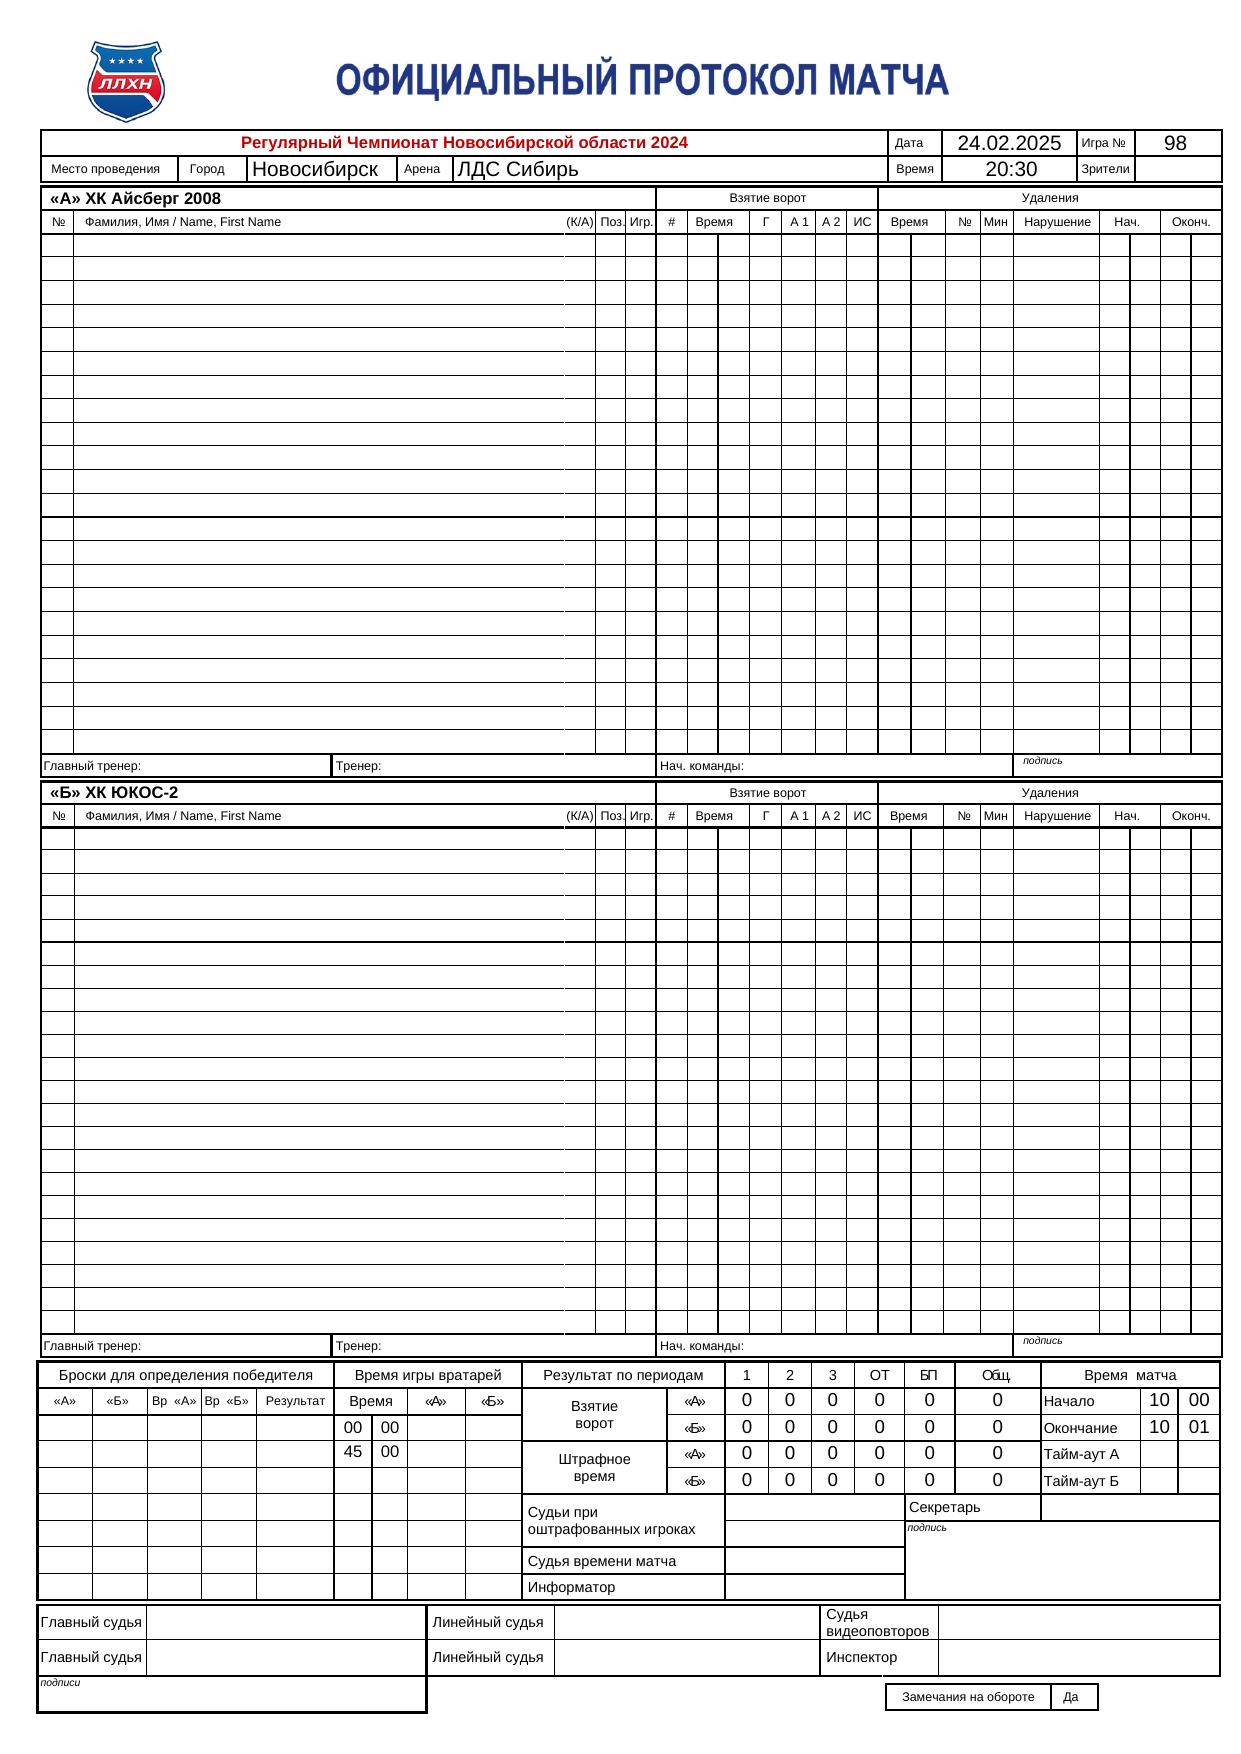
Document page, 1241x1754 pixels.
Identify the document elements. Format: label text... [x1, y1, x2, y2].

table_cell Тренер: [333, 755, 655, 776]
table_cell [750, 235, 781, 256]
table_cell [74, 636, 564, 658]
table_cell [657, 896, 687, 918]
table_cell [1014, 707, 1099, 729]
table_cell [847, 920, 877, 941]
table_cell [782, 305, 815, 327]
table_cell [657, 423, 687, 445]
table_cell [626, 966, 655, 987]
table_cell [626, 730, 655, 753]
table_cell [1192, 1219, 1221, 1241]
table_cell [42, 850, 74, 872]
table_cell [879, 1311, 910, 1333]
table_cell [688, 896, 717, 918]
table_cell [596, 1012, 625, 1033]
table_cell [688, 423, 717, 445]
table_cell [946, 257, 980, 280]
table_cell Нач. команды: [657, 755, 1012, 776]
table_cell [1192, 920, 1221, 941]
table_cell Город [179, 157, 246, 181]
table_cell [688, 1265, 717, 1287]
table_cell [750, 1081, 781, 1103]
table_cell [657, 1104, 687, 1126]
table_cell [1131, 494, 1160, 516]
table_cell [719, 235, 749, 256]
table_cell 0 [956, 1389, 1040, 1413]
table_cell подпись [1014, 755, 1221, 776]
table_cell [657, 494, 687, 516]
table_cell [1131, 423, 1160, 445]
table_cell [1192, 1265, 1221, 1287]
table_cell [782, 399, 815, 422]
table_cell [719, 829, 749, 849]
table_cell [981, 305, 1013, 327]
table_cell [688, 281, 717, 303]
table_cell [879, 730, 910, 753]
table_cell [1014, 1127, 1099, 1149]
table_cell [719, 989, 749, 1011]
table_cell [1014, 1311, 1099, 1333]
table_cell [148, 1547, 201, 1573]
table_cell [847, 1242, 877, 1264]
table_cell [847, 470, 877, 493]
table_cell [847, 683, 877, 706]
table_cell [657, 1196, 687, 1218]
table_cell [74, 707, 564, 729]
table_cell [1100, 1219, 1129, 1241]
table_cell [946, 305, 980, 327]
table_cell 45 [335, 1441, 371, 1467]
table_cell [626, 683, 655, 706]
table_cell [750, 612, 781, 634]
table_cell [847, 1127, 877, 1149]
table_cell [782, 966, 815, 987]
table_cell [657, 588, 687, 611]
table_cell [657, 1150, 687, 1172]
table_cell [39, 1441, 92, 1467]
table_cell [1192, 1311, 1221, 1333]
table_cell [42, 352, 73, 374]
table_cell [1100, 588, 1129, 611]
table_cell [719, 659, 749, 682]
table_cell [1161, 588, 1190, 611]
table_cell Результат [257, 1389, 333, 1413]
table_cell [946, 235, 980, 256]
table_cell [944, 1265, 980, 1287]
table_cell [782, 328, 815, 351]
table_cell [657, 707, 687, 729]
table_cell [626, 1081, 655, 1103]
table_cell № [944, 805, 980, 826]
table_cell [816, 494, 846, 516]
table_cell [42, 1219, 74, 1241]
table_cell [408, 1416, 465, 1440]
table_cell [1131, 896, 1160, 918]
table_cell [879, 328, 910, 351]
table_cell [565, 281, 595, 303]
table_cell [816, 235, 846, 256]
table_cell Поз. [596, 805, 625, 826]
table_cell [879, 541, 910, 564]
table_cell [912, 1265, 943, 1287]
table_cell [946, 376, 980, 398]
table_cell [93, 1547, 147, 1573]
table_cell [946, 352, 980, 374]
table_cell А 2 [816, 805, 846, 826]
table_cell [1161, 352, 1190, 374]
table_cell [782, 1265, 815, 1287]
table_cell [1100, 1173, 1129, 1195]
table_cell [719, 470, 749, 493]
table_cell 0 [726, 1468, 768, 1493]
table_cell [912, 874, 943, 895]
table_cell [42, 588, 73, 611]
table_cell [879, 1242, 910, 1264]
table_cell [1131, 1288, 1160, 1310]
table_cell [782, 257, 815, 280]
table_cell [688, 850, 717, 872]
table_cell [1192, 352, 1221, 374]
table_cell [373, 1494, 407, 1520]
table_cell [565, 1012, 595, 1033]
table_cell [688, 494, 717, 516]
table_cell [688, 565, 717, 587]
table_cell [981, 470, 1013, 493]
table_cell [1100, 636, 1129, 658]
table_cell [74, 494, 564, 516]
table_cell [74, 541, 564, 564]
table_cell [626, 707, 655, 729]
table_cell [1100, 1127, 1129, 1149]
table_cell [816, 1081, 846, 1103]
table_cell [596, 989, 625, 1011]
table_cell [626, 850, 655, 872]
table_cell [565, 636, 595, 658]
table_cell [1192, 1288, 1221, 1310]
table_cell [1192, 943, 1221, 964]
table_header ОТ [855, 1363, 904, 1387]
table_cell 0 [905, 1468, 954, 1493]
table_cell [626, 636, 655, 658]
table_cell [816, 896, 846, 918]
table_cell [719, 1127, 749, 1149]
table_cell [944, 1127, 980, 1149]
table_cell 0 [855, 1468, 904, 1493]
table_cell [596, 659, 625, 682]
table_cell [688, 399, 717, 422]
table_cell [657, 612, 687, 634]
table_cell [912, 1058, 943, 1079]
table_cell [981, 352, 1013, 374]
table_cell [75, 1035, 564, 1057]
table_cell [596, 1265, 625, 1287]
table_cell [42, 541, 73, 564]
table_cell [688, 1311, 717, 1333]
table_cell [688, 920, 717, 941]
table_cell [1100, 1081, 1129, 1103]
table_cell [750, 1173, 781, 1195]
table_cell [626, 494, 655, 516]
table_cell 0 [855, 1415, 904, 1440]
table_cell [565, 1242, 595, 1264]
table_cell [782, 989, 815, 1011]
table_cell [719, 1081, 749, 1103]
table_cell [596, 966, 625, 987]
table_cell [626, 612, 655, 634]
table_cell [626, 328, 655, 351]
table_cell [565, 1311, 595, 1333]
table_cell [944, 1035, 980, 1057]
table_cell [847, 257, 877, 280]
table_cell [657, 1012, 687, 1033]
table_cell [719, 850, 749, 872]
table_cell [1131, 989, 1160, 1011]
table_cell [688, 683, 717, 706]
table_cell Время [688, 805, 749, 826]
table_cell [1161, 920, 1190, 941]
table_cell [750, 588, 781, 611]
table_cell [565, 565, 595, 587]
table_cell [74, 588, 564, 611]
table_cell [946, 541, 980, 564]
table_cell [626, 829, 655, 849]
table_cell [879, 1173, 910, 1195]
table_cell [816, 281, 846, 303]
table_cell [782, 1012, 815, 1033]
table_cell [879, 1288, 910, 1310]
table_cell [688, 1288, 717, 1310]
table_cell [782, 1081, 815, 1103]
table_cell Главный тренер: [42, 1335, 330, 1356]
table_cell [74, 235, 564, 256]
table_cell [688, 1104, 717, 1126]
table_cell [565, 1265, 595, 1287]
table_cell [257, 1441, 333, 1467]
table_cell [946, 518, 980, 540]
table_cell [750, 1012, 781, 1033]
table_cell Нарушение [1014, 805, 1099, 826]
table_cell [565, 1035, 595, 1057]
table_cell [750, 1219, 781, 1241]
table_cell [74, 446, 564, 469]
table_cell [879, 352, 910, 374]
table_cell [1131, 565, 1160, 587]
table_cell [75, 1265, 564, 1287]
table_cell 0 [812, 1442, 854, 1467]
table_cell [1192, 1058, 1221, 1079]
table_cell [1131, 1127, 1160, 1149]
table_cell [1100, 423, 1129, 445]
table_cell [626, 565, 655, 587]
table_cell [750, 943, 781, 964]
table_cell [657, 257, 687, 280]
table_cell [466, 1468, 521, 1493]
table_cell [1100, 1058, 1129, 1079]
table_cell [782, 659, 815, 682]
table_cell [946, 612, 980, 634]
table_cell [750, 874, 781, 895]
table_cell [408, 1521, 465, 1546]
table_cell [750, 257, 781, 280]
table_cell [147, 1640, 425, 1675]
table_cell [816, 989, 846, 1011]
table_cell [688, 989, 717, 1011]
table_cell [847, 707, 877, 729]
table_cell [1100, 328, 1129, 351]
table_cell [596, 1219, 625, 1241]
table_cell [879, 659, 910, 682]
table_header Игра № [1078, 131, 1134, 155]
table_cell [626, 920, 655, 941]
table_cell [944, 1196, 980, 1218]
table_cell [42, 446, 73, 469]
table_cell [1014, 1173, 1099, 1195]
table_cell (К/А) [565, 805, 595, 826]
table_cell [912, 683, 945, 706]
table_cell [1014, 565, 1099, 587]
table_cell [912, 1311, 943, 1333]
table_cell [879, 1150, 910, 1172]
table_cell [1192, 376, 1221, 398]
table_cell [719, 541, 749, 564]
table_cell [626, 1012, 655, 1033]
table_header Общ. [956, 1363, 1040, 1387]
table_cell [1100, 518, 1129, 540]
table_cell [42, 305, 73, 327]
table_cell [912, 328, 945, 351]
table_cell № [42, 805, 74, 826]
table_cell [719, 588, 749, 611]
table_cell [1161, 1104, 1190, 1126]
table_cell [816, 1242, 846, 1264]
table_cell [1192, 659, 1221, 682]
table_cell [148, 1574, 201, 1599]
table_cell [596, 1311, 625, 1333]
table_cell [1192, 874, 1221, 895]
table_cell [42, 1242, 74, 1264]
table_cell [726, 1575, 904, 1599]
table_cell [946, 494, 980, 516]
table_cell «А» [668, 1389, 724, 1413]
table_cell [879, 399, 910, 422]
table_cell [596, 328, 625, 351]
table_cell [1014, 281, 1099, 303]
table_cell [626, 423, 655, 445]
table_cell [981, 636, 1013, 658]
table_cell [782, 281, 815, 303]
table_header «Б» ХК ЮКОС-2 [42, 783, 655, 803]
table_cell [719, 518, 749, 540]
table_cell [719, 352, 749, 374]
table_cell Главный судья [39, 1606, 146, 1639]
table_cell [42, 659, 73, 682]
table_cell А 1 [782, 211, 815, 233]
table_cell А 1 [782, 805, 815, 826]
table_cell [1131, 1265, 1160, 1287]
table_cell [981, 1173, 1013, 1195]
table_cell [912, 1081, 943, 1103]
table_cell [1192, 707, 1221, 729]
table_cell [944, 966, 980, 987]
table_cell [1042, 1495, 1219, 1520]
table_cell [565, 920, 595, 941]
table_cell [1100, 1150, 1129, 1172]
table_cell [626, 470, 655, 493]
table_cell [750, 1035, 781, 1057]
table_cell Время [889, 157, 941, 181]
table_cell 0 [769, 1468, 811, 1493]
table_cell [657, 1058, 687, 1079]
table_cell [981, 1311, 1013, 1333]
table_cell [847, 541, 877, 564]
table_cell «А» [39, 1389, 92, 1413]
table_cell [912, 730, 945, 753]
table_cell [912, 1173, 943, 1195]
table_cell [75, 874, 564, 895]
table_cell [782, 470, 815, 493]
table_cell [782, 829, 815, 849]
table_cell [466, 1521, 521, 1546]
table_cell [148, 1468, 201, 1493]
table_cell [42, 1173, 74, 1195]
table_cell [847, 1196, 877, 1218]
table_cell [688, 1127, 717, 1149]
table_cell [596, 1288, 625, 1310]
table_cell [626, 352, 655, 374]
table_cell [1131, 707, 1160, 729]
table_cell 0 [905, 1415, 954, 1440]
table_cell [719, 1242, 749, 1264]
table_cell [719, 1219, 749, 1241]
table_cell [657, 399, 687, 422]
table_cell Фамилия, Имя / Name, First Name [74, 211, 565, 233]
table_cell [626, 1173, 655, 1195]
table_cell [816, 1288, 846, 1310]
table_cell [946, 423, 980, 445]
table_cell [1179, 1441, 1219, 1467]
table_cell [719, 1173, 749, 1195]
table_cell [981, 399, 1013, 422]
table_cell [1100, 850, 1129, 872]
table_cell 0 [769, 1415, 811, 1440]
table_cell [782, 1150, 815, 1172]
table_cell 0 [855, 1389, 904, 1413]
table_cell № [42, 211, 73, 233]
table_cell [719, 636, 749, 658]
table_cell [1131, 612, 1160, 634]
table_cell [912, 1035, 943, 1057]
table_cell Секретарь [906, 1495, 1040, 1520]
table_cell [719, 305, 749, 327]
table_cell [39, 1468, 92, 1493]
table_cell [719, 494, 749, 516]
table_cell [626, 235, 655, 256]
table_cell [750, 683, 781, 706]
table_cell [816, 470, 846, 493]
table_cell [750, 281, 781, 303]
table_cell [335, 1494, 371, 1520]
table_cell [847, 1104, 877, 1126]
table_cell [816, 707, 846, 729]
table_cell [1161, 850, 1190, 872]
table_cell [912, 281, 945, 303]
table_cell [75, 850, 564, 872]
table_cell [75, 829, 564, 849]
table_cell [74, 565, 564, 587]
table_cell [74, 352, 564, 374]
table_cell [565, 352, 595, 374]
table_cell [750, 494, 781, 516]
table_header 98 [1136, 131, 1221, 155]
table_cell [750, 989, 781, 1011]
table_cell [981, 376, 1013, 398]
table_cell 0 [726, 1415, 768, 1440]
table_header Регулярный Чемпионат Новосибирской области 2024 [42, 131, 887, 155]
table_cell [596, 1058, 625, 1079]
table_header Результат по периодам [523, 1363, 724, 1387]
table_cell [39, 1521, 92, 1546]
table_cell [719, 565, 749, 587]
table_cell [782, 494, 815, 516]
table_cell Судья времени матча [523, 1548, 724, 1573]
table_cell [1192, 1012, 1221, 1033]
table_cell [1131, 850, 1160, 872]
table_cell # [657, 805, 687, 826]
table_cell [42, 1104, 74, 1126]
table_cell [1161, 989, 1190, 1011]
table_cell [847, 1311, 877, 1333]
table_cell [1192, 470, 1221, 493]
table_cell [1161, 659, 1190, 682]
table_cell 10 [1141, 1415, 1177, 1440]
table_cell [42, 1012, 74, 1033]
table_cell Судья видеоповторов [821, 1606, 938, 1639]
table_cell [782, 446, 815, 469]
table_cell [879, 281, 910, 303]
table_cell [782, 636, 815, 658]
table_cell [42, 636, 73, 658]
table_cell [1014, 588, 1099, 611]
table_cell [596, 352, 625, 374]
table_cell [719, 896, 749, 918]
table_cell Место проведения [42, 157, 177, 181]
table_cell [1014, 829, 1099, 849]
table_cell [750, 541, 781, 564]
table_cell [719, 966, 749, 987]
table_cell [1131, 235, 1160, 256]
table_cell [981, 1058, 1013, 1079]
table_cell [1131, 1311, 1160, 1333]
table_header «А» ХК Айсберг 2008 [42, 188, 655, 209]
table_cell [596, 1035, 625, 1057]
table_cell [847, 305, 877, 327]
table_cell [944, 1104, 980, 1126]
table_cell [148, 1416, 201, 1440]
table_cell 00 [1179, 1389, 1219, 1413]
table_cell [688, 612, 717, 634]
table_cell Зрители [1078, 157, 1134, 181]
table_cell [596, 850, 625, 872]
table_cell [1100, 281, 1129, 303]
table_cell [626, 1311, 655, 1333]
table_cell [74, 683, 564, 706]
table_cell [879, 1196, 910, 1218]
table_cell [847, 730, 877, 753]
table_cell [879, 494, 910, 516]
table_cell 0 [812, 1468, 854, 1493]
table_cell [1131, 470, 1160, 493]
table_cell [782, 1173, 815, 1195]
table_cell [75, 1012, 564, 1033]
table_cell [816, 518, 846, 540]
table_cell [42, 1035, 74, 1057]
table_cell [39, 1494, 92, 1520]
table_cell [565, 989, 595, 1011]
table_cell [912, 707, 945, 729]
table_cell [981, 518, 1013, 540]
table_cell [74, 470, 564, 493]
table_cell [596, 470, 625, 493]
table_cell [657, 1219, 687, 1241]
table_cell [782, 235, 815, 256]
table_cell [782, 565, 815, 587]
table_cell [750, 423, 781, 445]
table_cell [1100, 730, 1129, 753]
table_cell [816, 257, 846, 280]
table_cell [847, 281, 877, 303]
table_cell [257, 1494, 333, 1520]
table_cell [1100, 352, 1129, 374]
table_cell [596, 896, 625, 918]
table_cell [1141, 1468, 1177, 1493]
table_cell [816, 659, 846, 682]
table_cell [944, 920, 980, 941]
table_cell [879, 588, 910, 611]
table_cell [816, 829, 846, 849]
table_cell [719, 1196, 749, 1218]
table_cell [1161, 1012, 1190, 1033]
table_cell [626, 1219, 655, 1241]
table_cell [847, 1150, 877, 1172]
table_cell [912, 1127, 943, 1149]
table_cell [847, 1081, 877, 1103]
table_cell [847, 1265, 877, 1287]
table_cell [688, 1219, 717, 1241]
table_cell [565, 707, 595, 729]
table_cell Начало [1042, 1389, 1140, 1413]
table_cell 10 [1141, 1389, 1177, 1413]
table_cell [912, 896, 943, 918]
table_cell [1131, 659, 1160, 682]
table_cell [750, 352, 781, 374]
table_cell Время [688, 211, 749, 233]
table_cell [626, 1127, 655, 1149]
table_cell [847, 636, 877, 658]
table_cell [596, 305, 625, 327]
table_cell [1131, 446, 1160, 469]
table_cell [879, 874, 910, 895]
table_cell [719, 683, 749, 706]
table_cell [373, 1468, 407, 1493]
table_cell [688, 829, 717, 849]
table_cell [1100, 494, 1129, 516]
table_cell [1161, 874, 1190, 895]
table_cell [879, 446, 910, 469]
table_cell [782, 1242, 815, 1264]
table_cell [93, 1574, 147, 1599]
table_cell [782, 423, 815, 445]
table_cell [1014, 1242, 1099, 1264]
table_cell [688, 730, 717, 753]
table_cell [202, 1494, 256, 1520]
table_cell [1161, 1265, 1190, 1287]
table_cell [596, 1242, 625, 1264]
table_cell Информатор [523, 1575, 724, 1599]
table_cell [75, 1311, 564, 1333]
table_cell [883, 1677, 1220, 1681]
table_cell [257, 1416, 333, 1440]
table_cell [750, 1127, 781, 1149]
table_cell [1192, 565, 1221, 587]
table_cell [719, 730, 749, 753]
table_header Время матча [1042, 1363, 1219, 1387]
table_cell [981, 943, 1013, 964]
table_cell [657, 1288, 687, 1310]
table_cell [42, 235, 73, 256]
table_cell [1014, 874, 1099, 895]
table_cell Фамилия, Имя / Name, First Name [75, 805, 565, 826]
table_cell [596, 1173, 625, 1195]
table_cell [75, 1104, 564, 1126]
table_cell [626, 989, 655, 1011]
table_cell [657, 683, 687, 706]
table_cell [1014, 305, 1099, 327]
table_cell [1131, 305, 1160, 327]
table_cell [657, 518, 687, 540]
table_cell [596, 376, 625, 398]
table_cell [1136, 157, 1221, 181]
table_cell [1014, 1035, 1099, 1057]
table_cell [74, 328, 564, 351]
table_cell [981, 707, 1013, 729]
table_cell [816, 966, 846, 987]
table_cell [1100, 683, 1129, 706]
table_cell [1100, 1196, 1129, 1218]
table_cell [946, 659, 980, 682]
table_cell № [946, 211, 980, 233]
table_cell [373, 1574, 407, 1599]
table_cell [688, 446, 717, 469]
table_cell [202, 1441, 256, 1467]
table_cell [688, 257, 717, 280]
table_cell [912, 966, 943, 987]
table_cell [750, 446, 781, 469]
table_cell [847, 518, 877, 540]
table_cell 0 [769, 1389, 811, 1413]
table_cell [1014, 494, 1099, 516]
table_cell [912, 1288, 943, 1310]
table_cell [816, 376, 846, 398]
table_cell [847, 352, 877, 374]
table_cell [1099, 1682, 1220, 1711]
table_cell [657, 829, 687, 849]
table_cell [1192, 1081, 1221, 1103]
table_cell [847, 588, 877, 611]
table_cell [565, 470, 595, 493]
table_cell [257, 1547, 333, 1573]
table_cell [657, 989, 687, 1011]
table_cell [657, 1173, 687, 1195]
table_cell [1014, 235, 1099, 256]
table_cell [75, 1173, 564, 1195]
table_cell [565, 1081, 595, 1103]
table_cell [1131, 257, 1160, 280]
table_cell [879, 850, 910, 872]
table_cell [912, 850, 943, 872]
table_cell [1192, 896, 1221, 918]
table_cell [1131, 1242, 1160, 1264]
table_cell [93, 1468, 147, 1493]
table_cell [42, 470, 73, 493]
table_cell [847, 1219, 877, 1241]
table_cell 0 [905, 1389, 954, 1413]
table_cell [816, 920, 846, 941]
table_cell [596, 1150, 625, 1172]
table_cell [1141, 1441, 1177, 1467]
table_cell [74, 730, 564, 753]
table_cell [816, 305, 846, 327]
table_cell [1014, 1288, 1099, 1310]
table_cell [688, 1035, 717, 1057]
table_cell [847, 966, 877, 987]
table_cell [93, 1494, 147, 1520]
table_cell [596, 565, 625, 587]
table_cell [75, 943, 564, 964]
table_cell [816, 1035, 846, 1057]
table_cell [981, 730, 1013, 753]
table_cell [1179, 1468, 1219, 1493]
table_cell [466, 1547, 521, 1573]
table_cell [565, 874, 595, 895]
table_cell [750, 1150, 781, 1172]
table_cell [1131, 1058, 1160, 1079]
table_cell [565, 494, 595, 516]
table_cell [1100, 989, 1129, 1011]
table_cell [688, 1242, 717, 1264]
table_cell [1131, 636, 1160, 658]
table_cell [912, 1012, 943, 1033]
table_cell [75, 920, 564, 941]
table_cell [42, 612, 73, 634]
table_cell Время [879, 805, 943, 826]
table_cell Тренер: [333, 1335, 655, 1356]
table_header Броски для определения победителя [39, 1363, 333, 1387]
table_cell [944, 1242, 980, 1264]
table_cell Мин [981, 805, 1013, 826]
table_cell [981, 1035, 1013, 1057]
table_cell [657, 636, 687, 658]
table_cell [42, 1311, 74, 1333]
table_cell [912, 305, 945, 327]
table_cell [74, 257, 564, 280]
table_cell [944, 1288, 980, 1310]
table_cell [847, 850, 877, 872]
table_cell [75, 989, 564, 1011]
table_cell [202, 1547, 256, 1573]
table_cell [1014, 730, 1099, 753]
table_cell [782, 1058, 815, 1079]
table_cell «Б» [668, 1415, 724, 1440]
table_cell [688, 470, 717, 493]
table_header 24.02.2025 [943, 131, 1076, 155]
table_cell [782, 1311, 815, 1333]
table_cell [1192, 683, 1221, 706]
table_cell Тайм-аут Б [1042, 1468, 1140, 1493]
table_header Да [1052, 1685, 1097, 1709]
table_cell [1161, 1173, 1190, 1195]
table_cell [1014, 1058, 1099, 1079]
table_cell [879, 896, 910, 918]
table_cell [74, 281, 564, 303]
table_cell [1161, 376, 1190, 398]
table_cell [565, 966, 595, 987]
table_cell [1161, 1035, 1190, 1057]
table_cell [981, 281, 1013, 303]
table_cell [981, 1219, 1013, 1241]
table_cell [912, 588, 945, 611]
table_cell [657, 966, 687, 987]
table_cell [1100, 1311, 1129, 1333]
table_cell [626, 659, 655, 682]
table_cell [981, 541, 1013, 564]
table_cell [912, 399, 945, 422]
table_cell [74, 612, 564, 634]
table_cell [1014, 659, 1099, 682]
table_cell [565, 659, 595, 682]
table_cell [466, 1494, 521, 1520]
table_cell [946, 730, 980, 753]
table_cell [816, 1150, 846, 1172]
table_cell [879, 636, 910, 658]
table_cell [688, 305, 717, 327]
table_cell [1131, 1219, 1160, 1241]
table_cell [42, 943, 74, 964]
table_cell [912, 494, 945, 516]
table_cell [688, 376, 717, 398]
table_cell [42, 707, 73, 729]
table_cell [981, 588, 1013, 611]
table_cell Новосибирск [248, 157, 396, 181]
table_cell [879, 305, 910, 327]
table_cell [657, 1035, 687, 1057]
table_cell [719, 257, 749, 280]
table_cell [1192, 730, 1221, 753]
table_cell [847, 1035, 877, 1057]
table_cell [847, 874, 877, 895]
table_cell [981, 565, 1013, 587]
table_cell [981, 328, 1013, 351]
table_cell [816, 328, 846, 351]
table_cell [1131, 376, 1160, 398]
table_cell 0 [956, 1442, 1040, 1467]
table_cell [596, 541, 625, 564]
table_cell [74, 659, 564, 682]
table_cell [1161, 612, 1190, 634]
table_cell [148, 1441, 201, 1467]
table_cell ИС [847, 211, 877, 233]
table_cell [1192, 541, 1221, 564]
table_cell [408, 1494, 465, 1520]
table_cell [42, 281, 73, 303]
table_cell [42, 1288, 74, 1310]
table_cell [847, 659, 877, 682]
table_cell [93, 1521, 147, 1546]
table_cell [93, 1441, 147, 1467]
table_cell [657, 943, 687, 964]
table_header Замечания на обороте [887, 1685, 1050, 1709]
table_cell Вр «Б» [202, 1389, 256, 1413]
table_cell [750, 730, 781, 753]
table_cell [1014, 683, 1099, 706]
table_cell [750, 1288, 781, 1310]
table_cell [39, 1416, 92, 1440]
table_cell [626, 588, 655, 611]
table_cell подпись [906, 1522, 1219, 1599]
table_cell [74, 305, 564, 327]
table_cell [981, 494, 1013, 516]
table_cell [657, 328, 687, 351]
table_header 3 [812, 1363, 854, 1387]
table_cell [847, 896, 877, 918]
table_cell [1161, 1127, 1190, 1149]
table_cell [847, 494, 877, 516]
table_cell [466, 1416, 521, 1440]
table_cell «Б» [668, 1468, 724, 1493]
table_cell [1100, 612, 1129, 634]
table_cell [879, 1081, 910, 1103]
table_cell 0 [726, 1442, 768, 1467]
table_cell [565, 943, 595, 964]
table_cell [596, 494, 625, 516]
table_cell [1131, 1104, 1160, 1126]
table_cell [42, 874, 74, 895]
table_cell 00 [335, 1416, 371, 1440]
table_cell [75, 966, 564, 987]
table_cell [565, 305, 595, 327]
table_cell 0 [905, 1442, 954, 1467]
table_header Дата [889, 131, 941, 155]
table_cell [688, 707, 717, 729]
table_cell [626, 1196, 655, 1218]
table_cell [816, 399, 846, 422]
table_cell [1192, 1035, 1221, 1057]
table_cell [688, 659, 717, 682]
table_cell [816, 850, 846, 872]
table_cell [1131, 966, 1160, 987]
table_cell [719, 446, 749, 469]
table_cell [42, 565, 73, 587]
table_cell Игр. [626, 211, 655, 233]
table_cell Поз. [596, 211, 625, 233]
table_cell Игр. [626, 805, 655, 826]
table_cell [912, 943, 943, 964]
table_cell [1192, 1150, 1221, 1172]
table_cell [912, 1242, 943, 1264]
table_cell [879, 966, 910, 987]
table_cell [782, 376, 815, 398]
table_cell [1161, 541, 1190, 564]
table_cell [816, 423, 846, 445]
table_cell [719, 707, 749, 729]
table_cell [944, 874, 980, 895]
table_cell [74, 518, 564, 540]
table_cell [719, 1035, 749, 1057]
table_cell [148, 1521, 201, 1546]
table_cell [782, 352, 815, 374]
table_cell [657, 376, 687, 398]
table_cell [944, 896, 980, 918]
table_cell [1161, 305, 1190, 327]
table_cell [1192, 612, 1221, 634]
table_cell [1100, 1265, 1129, 1287]
table_cell [1131, 588, 1160, 611]
table_cell [1100, 257, 1129, 280]
table_cell [688, 636, 717, 658]
table_cell [879, 565, 910, 587]
table_cell [626, 376, 655, 398]
table_cell [596, 588, 625, 611]
table_cell [596, 683, 625, 706]
table_cell [257, 1574, 333, 1599]
table_cell [565, 376, 595, 398]
table_cell [1014, 1265, 1099, 1287]
table_cell [1192, 989, 1221, 1011]
table_cell [981, 683, 1013, 706]
table_cell [1161, 1311, 1190, 1333]
table_cell [565, 423, 595, 445]
table_cell [782, 683, 815, 706]
table_cell [596, 257, 625, 280]
table_cell [42, 683, 73, 706]
table_cell [1161, 565, 1190, 587]
table_cell [946, 399, 980, 422]
table_cell [335, 1547, 371, 1573]
table_cell [657, 920, 687, 941]
table_cell [657, 541, 687, 564]
table_cell [1100, 829, 1129, 849]
table_cell [373, 1547, 407, 1573]
table_cell [626, 1035, 655, 1057]
table_cell [912, 989, 943, 1011]
table_cell [565, 257, 595, 280]
table_cell [657, 470, 687, 493]
table_cell Линейный судья [428, 1640, 554, 1675]
table_cell [879, 829, 910, 849]
table_cell [879, 376, 910, 398]
table_cell [408, 1574, 465, 1599]
table_cell [626, 541, 655, 564]
table_cell # [657, 211, 687, 233]
table_cell «Б » [466, 1389, 521, 1413]
table_cell [1014, 989, 1099, 1011]
table_cell [596, 235, 625, 256]
table_cell [1100, 920, 1129, 941]
table_cell [981, 874, 1013, 895]
table_cell [626, 896, 655, 918]
table_cell [719, 1265, 749, 1287]
table_cell [1014, 446, 1099, 469]
table_cell [1192, 1173, 1221, 1195]
table_cell [657, 1242, 687, 1264]
table_header Взятие ворот [657, 188, 877, 209]
table_cell [1161, 1196, 1190, 1218]
table_cell [565, 235, 595, 256]
table_cell [565, 1058, 595, 1079]
table_cell [565, 588, 595, 611]
table_cell [981, 1127, 1013, 1149]
table_cell [816, 943, 846, 964]
table_cell [596, 1104, 625, 1126]
table_cell [657, 874, 687, 895]
table_cell [1131, 829, 1160, 849]
table_cell [1100, 399, 1129, 422]
table_cell [946, 683, 980, 706]
table_cell [847, 376, 877, 398]
table_cell [1014, 966, 1099, 987]
table_cell [782, 730, 815, 753]
table_cell [1131, 730, 1160, 753]
table_cell Линейный судья [428, 1606, 554, 1639]
table_cell 0 [812, 1415, 854, 1440]
table_cell [847, 829, 877, 849]
table_cell [1014, 612, 1099, 634]
table_cell [626, 943, 655, 964]
table_cell [1100, 707, 1129, 729]
table_cell [1161, 1242, 1190, 1264]
table_cell [782, 943, 815, 964]
table_cell Г [750, 211, 781, 233]
table_cell [1192, 1104, 1221, 1126]
table_cell [912, 636, 945, 658]
table_cell [74, 399, 564, 422]
table_header Удаления [879, 783, 1221, 803]
table_cell [719, 376, 749, 398]
table_cell [93, 1416, 147, 1440]
table_cell [879, 1127, 910, 1149]
table_cell [1100, 235, 1129, 256]
table_cell [1100, 376, 1129, 398]
table_cell [408, 1547, 465, 1573]
table_cell [688, 1150, 717, 1172]
table_cell [1014, 943, 1099, 964]
table_cell [1014, 352, 1099, 374]
table_cell [981, 896, 1013, 918]
table_cell [1161, 966, 1190, 987]
table_cell [75, 1127, 564, 1149]
table_cell [981, 423, 1013, 445]
table_cell [596, 920, 625, 941]
table_cell [939, 1606, 1219, 1639]
table_cell [750, 518, 781, 540]
table_cell Нарушение [1014, 211, 1099, 233]
table_cell [981, 1150, 1013, 1172]
table_cell [847, 423, 877, 445]
table_cell [657, 1311, 687, 1333]
table_cell [1161, 1058, 1190, 1079]
table_cell [981, 446, 1013, 469]
table_cell [750, 850, 781, 872]
table_cell [944, 1150, 980, 1172]
table_cell [782, 1288, 815, 1310]
table_cell [1131, 1173, 1160, 1195]
table_cell Окончание [1042, 1415, 1140, 1440]
table_cell [1131, 1012, 1160, 1033]
table_cell [596, 446, 625, 469]
table_cell [782, 920, 815, 941]
table_cell ИС [847, 805, 877, 826]
table_cell [1192, 1196, 1221, 1218]
table_cell [42, 966, 74, 987]
table_cell [1192, 235, 1221, 256]
table_cell [626, 1104, 655, 1126]
table_cell [1014, 1150, 1099, 1172]
table_cell [816, 636, 846, 658]
table_cell [719, 423, 749, 445]
table_cell [596, 829, 625, 849]
table_cell [626, 281, 655, 303]
table_cell [782, 1196, 815, 1218]
table_cell [1014, 518, 1099, 540]
table_cell [688, 874, 717, 895]
table_cell [565, 1196, 595, 1218]
table_cell [1014, 896, 1099, 918]
table_cell [657, 565, 687, 587]
table_cell [42, 1150, 74, 1172]
table_cell [1014, 1219, 1099, 1241]
table_cell [373, 1521, 407, 1546]
table_cell [1131, 1196, 1160, 1218]
table_cell [946, 707, 980, 729]
table_cell [1014, 1104, 1099, 1126]
table_cell [750, 1265, 781, 1287]
table_cell [879, 1219, 910, 1241]
table_cell [1161, 1219, 1190, 1241]
table_cell [1161, 446, 1190, 469]
table_cell [782, 1035, 815, 1057]
table_cell [1131, 541, 1160, 564]
table_cell [1100, 874, 1129, 895]
table_cell [335, 1468, 371, 1493]
table_cell [688, 1196, 717, 1218]
table_cell [912, 829, 943, 849]
table_cell [1192, 257, 1221, 280]
table_cell [1014, 1196, 1099, 1218]
table_cell [981, 659, 1013, 682]
table_cell [816, 730, 846, 753]
table_cell 01 [1179, 1415, 1219, 1440]
table_cell [816, 1265, 846, 1287]
table_cell [879, 612, 910, 634]
table_cell [1100, 565, 1129, 587]
table_cell [626, 446, 655, 469]
table_cell [596, 707, 625, 729]
table_cell [688, 966, 717, 987]
table_cell [750, 920, 781, 941]
table_cell [596, 730, 625, 753]
table_cell Главный тренер: [42, 755, 330, 776]
table_cell [719, 1311, 749, 1333]
table_cell [944, 1081, 980, 1103]
table_cell [879, 235, 910, 256]
table_cell [1014, 376, 1099, 398]
table_cell [466, 1441, 521, 1467]
table_cell [1161, 494, 1190, 516]
table_cell [1100, 1288, 1129, 1310]
table_cell [688, 328, 717, 351]
table_cell [782, 1104, 815, 1126]
table_cell [946, 446, 980, 469]
table_cell [565, 1288, 595, 1310]
table_cell [912, 376, 945, 398]
table_cell [847, 943, 877, 964]
table_cell [1161, 636, 1190, 658]
table_cell [1014, 1012, 1099, 1033]
table_cell [1100, 1242, 1129, 1264]
table_cell [42, 494, 73, 516]
table_cell [944, 1012, 980, 1033]
table_cell [1131, 399, 1160, 422]
table_cell [847, 1012, 877, 1033]
table_cell [1161, 896, 1190, 918]
table_cell [981, 612, 1013, 634]
table_cell [912, 541, 945, 564]
table_cell 00 [373, 1416, 407, 1440]
table_cell [688, 1081, 717, 1103]
table_cell [981, 966, 1013, 987]
table_cell [816, 1219, 846, 1241]
table_cell Инспектор [821, 1640, 938, 1675]
table_cell [626, 1288, 655, 1310]
table_cell [1131, 1035, 1160, 1057]
table_cell [750, 1058, 781, 1079]
table_cell Нач. команды: [657, 1335, 1012, 1356]
table_cell [782, 707, 815, 729]
table_cell [75, 1150, 564, 1172]
table_cell [1100, 966, 1129, 987]
table_cell [981, 1012, 1013, 1033]
table_cell [816, 352, 846, 374]
table_cell [596, 1081, 625, 1103]
table_cell [1161, 829, 1190, 849]
table_cell [816, 1012, 846, 1033]
table_cell Вр «А» [148, 1389, 201, 1413]
table_cell [946, 636, 980, 658]
table_cell [782, 896, 815, 918]
table_cell [912, 612, 945, 634]
table_cell [1100, 1035, 1129, 1057]
table_cell [782, 518, 815, 540]
table_header 1 [726, 1363, 768, 1387]
table_cell [147, 1606, 425, 1639]
table_cell [1192, 1127, 1221, 1149]
table_cell [750, 1242, 781, 1264]
table_cell [912, 257, 945, 280]
table_cell [944, 989, 980, 1011]
table_cell [719, 612, 749, 634]
table_cell [626, 399, 655, 422]
table_cell [816, 1127, 846, 1149]
table_cell [981, 850, 1013, 872]
table_cell [750, 659, 781, 682]
table_cell [719, 281, 749, 303]
table_cell [782, 588, 815, 611]
table_cell [847, 1288, 877, 1310]
table_cell [565, 1173, 595, 1195]
table_cell [565, 446, 595, 469]
table_cell [912, 565, 945, 587]
table_cell [1161, 399, 1190, 422]
table_cell [335, 1574, 371, 1599]
table_cell [42, 376, 73, 398]
table_cell [688, 541, 717, 564]
table_cell [596, 399, 625, 422]
table_cell [657, 352, 687, 374]
table_cell [42, 896, 74, 918]
table_cell [596, 423, 625, 445]
table_cell [1014, 920, 1099, 941]
table_cell [726, 1521, 904, 1546]
table_cell [1161, 1081, 1190, 1103]
table_cell [39, 1574, 92, 1599]
table_cell [1131, 943, 1160, 964]
table_cell [1131, 1081, 1160, 1103]
table_cell [981, 989, 1013, 1011]
table_cell [596, 518, 625, 540]
table_cell [1161, 730, 1190, 753]
table_cell [879, 1012, 910, 1033]
table_cell Оконч. [1161, 805, 1221, 826]
table_cell [42, 730, 73, 753]
table_cell [1131, 352, 1160, 374]
table_cell [75, 1242, 564, 1264]
table_cell 0 [956, 1415, 1040, 1440]
table_cell [981, 257, 1013, 280]
table_cell [42, 920, 74, 941]
table_cell [596, 874, 625, 895]
table_cell Взятие ворот [523, 1389, 666, 1440]
table_cell [1014, 1081, 1099, 1103]
table_cell [782, 612, 815, 634]
table_cell [912, 1104, 943, 1126]
table_cell [596, 1127, 625, 1149]
table_cell (К/А) [565, 211, 595, 233]
table_cell [719, 874, 749, 895]
table_cell [657, 235, 687, 256]
table_cell [1192, 328, 1221, 351]
table_cell [847, 1173, 877, 1195]
table_cell [42, 1196, 74, 1218]
table_cell [408, 1468, 465, 1493]
table_cell [1161, 518, 1190, 540]
table_cell [912, 446, 945, 469]
table_cell [816, 1173, 846, 1195]
table_cell [1161, 1288, 1190, 1310]
table_cell Арена [398, 157, 452, 181]
table_cell [726, 1548, 904, 1573]
table_cell [1192, 494, 1221, 516]
table_cell [202, 1416, 256, 1440]
table_cell [42, 829, 74, 849]
table_cell [202, 1521, 256, 1546]
table_cell [847, 446, 877, 469]
table_cell [879, 943, 910, 964]
table_cell «А» [408, 1389, 465, 1413]
table_cell [944, 1311, 980, 1333]
table_cell [565, 1127, 595, 1149]
table_cell Судьи при оштрафованных игроках [523, 1495, 724, 1546]
table_cell [1161, 257, 1190, 280]
table_cell [596, 1196, 625, 1218]
table_cell [565, 399, 595, 422]
table_cell [912, 1219, 943, 1241]
table_cell [626, 1265, 655, 1287]
table_cell [719, 1288, 749, 1310]
table_cell [626, 874, 655, 895]
table_cell [1131, 281, 1160, 303]
table_cell [719, 920, 749, 941]
table_cell [1014, 423, 1099, 445]
table_cell [879, 1265, 910, 1287]
table_cell [912, 1150, 943, 1172]
table_cell [726, 1495, 904, 1520]
table_cell [657, 850, 687, 872]
table_cell [944, 1219, 980, 1241]
table_cell [750, 636, 781, 658]
table_cell [1100, 1012, 1129, 1033]
table_cell [946, 588, 980, 611]
table_cell [782, 850, 815, 872]
table_cell [847, 399, 877, 422]
table_header Время игры вратарей [335, 1363, 521, 1387]
table_cell [657, 1127, 687, 1149]
table_cell [719, 943, 749, 964]
table_cell [1161, 470, 1190, 493]
table_cell [981, 235, 1013, 256]
table_cell [688, 235, 717, 256]
table_cell [879, 683, 910, 706]
table_cell [42, 399, 73, 422]
table_cell [565, 1219, 595, 1241]
table_cell [750, 1196, 781, 1218]
table_cell [1131, 518, 1160, 540]
table_cell [565, 541, 595, 564]
table_cell [1100, 541, 1129, 564]
table_cell [750, 896, 781, 918]
table_cell [42, 328, 73, 351]
table_cell [565, 730, 595, 753]
table_cell [1161, 235, 1190, 256]
table_cell [879, 1058, 910, 1079]
table_cell [750, 305, 781, 327]
table_cell Нач. [1100, 211, 1160, 233]
table_cell 0 [726, 1389, 768, 1413]
table_cell [912, 352, 945, 374]
table_cell [202, 1574, 256, 1599]
table_cell [1131, 683, 1160, 706]
table_cell Оконч. [1161, 211, 1221, 233]
table_cell [1100, 943, 1129, 964]
table_cell [657, 1081, 687, 1103]
table_cell [42, 423, 73, 445]
table_cell [1192, 446, 1221, 469]
table_cell [981, 1288, 1013, 1310]
table_cell [565, 1104, 595, 1126]
table_cell [657, 281, 687, 303]
table_cell ЛДС Сибирь [454, 157, 887, 181]
table_cell [981, 1104, 1013, 1126]
table_cell [750, 376, 781, 398]
table_cell [1192, 850, 1221, 872]
table_cell А 2 [816, 211, 846, 233]
table_cell [74, 423, 564, 445]
table_cell [816, 1058, 846, 1079]
table_cell [944, 850, 980, 872]
table_cell [1161, 328, 1190, 351]
table_cell [879, 257, 910, 280]
table_cell [565, 683, 595, 706]
table_cell [719, 328, 749, 351]
table_cell Время [335, 1389, 407, 1413]
table_cell [981, 1081, 1013, 1103]
table_cell [1100, 1104, 1129, 1126]
table_cell [1192, 829, 1221, 849]
table_cell [946, 328, 980, 351]
table_cell [428, 1677, 882, 1711]
table_cell [626, 1058, 655, 1079]
table_cell [565, 829, 595, 849]
table_cell [657, 305, 687, 327]
table_cell [782, 1127, 815, 1149]
table_cell [981, 920, 1013, 941]
table_cell [1014, 328, 1099, 351]
table_cell [816, 612, 846, 634]
table_cell [596, 943, 625, 964]
table_cell [626, 1150, 655, 1172]
table_cell 0 [812, 1389, 854, 1413]
table_cell [750, 707, 781, 729]
table_cell [75, 1196, 564, 1218]
table_cell [335, 1521, 371, 1546]
table_cell [1014, 399, 1099, 422]
table_cell [75, 1081, 564, 1103]
table_cell [750, 328, 781, 351]
table_cell [466, 1574, 521, 1599]
table_cell [688, 588, 717, 611]
table_cell [555, 1606, 819, 1639]
table_cell [1014, 850, 1099, 872]
table_cell [657, 659, 687, 682]
table_cell [1192, 399, 1221, 422]
table_cell [42, 1265, 74, 1287]
table_cell [565, 518, 595, 540]
table_cell [42, 518, 73, 540]
table_cell [879, 518, 910, 540]
table_cell [1131, 920, 1160, 941]
table_cell [816, 1104, 846, 1126]
table_cell 0 [855, 1442, 904, 1467]
table_cell [912, 235, 945, 256]
table_cell [596, 612, 625, 634]
table_cell [847, 989, 877, 1011]
table_cell [1161, 1150, 1190, 1172]
table_cell [782, 1219, 815, 1241]
table_cell [75, 1219, 564, 1241]
table_cell [939, 1640, 1219, 1675]
table_cell [719, 1058, 749, 1079]
table_header 2 [769, 1363, 811, 1387]
table_cell [1014, 541, 1099, 564]
table_cell [750, 399, 781, 422]
table_cell [879, 470, 910, 493]
table_cell [688, 518, 717, 540]
table_cell [1192, 1242, 1221, 1264]
table_cell [1100, 470, 1129, 493]
table_cell [750, 470, 781, 493]
table_cell [912, 920, 943, 941]
table_cell [1192, 305, 1221, 327]
table_cell [912, 518, 945, 540]
table_cell [750, 966, 781, 987]
table_cell [1100, 446, 1129, 469]
table_cell 20:30 [943, 157, 1076, 181]
table_cell 0 [769, 1442, 811, 1467]
table_cell Тайм-аут А [1042, 1441, 1140, 1467]
table_cell [565, 1150, 595, 1172]
table_cell [912, 1196, 943, 1218]
table_cell [816, 565, 846, 587]
table_cell [1100, 896, 1129, 918]
table_cell подпись [1014, 1335, 1221, 1356]
table_cell [847, 612, 877, 634]
table_cell «Б» [93, 1389, 147, 1413]
table_cell [719, 1104, 749, 1126]
table_cell 00 [373, 1441, 407, 1467]
table_cell [719, 1012, 749, 1033]
table_cell Мин [981, 211, 1013, 233]
table_cell [74, 376, 564, 398]
table_cell [847, 328, 877, 351]
table_cell [626, 518, 655, 540]
table_cell [688, 1173, 717, 1195]
table_header Взятие ворот [657, 783, 877, 803]
table_cell подписи [39, 1677, 425, 1711]
table_cell [148, 1494, 201, 1520]
table_cell [816, 683, 846, 706]
table_cell [657, 730, 687, 753]
table_cell [1014, 636, 1099, 658]
table_cell [944, 943, 980, 964]
table_cell [1192, 966, 1221, 987]
table_cell [1192, 281, 1221, 303]
table_cell [565, 612, 595, 634]
table_cell [257, 1468, 333, 1493]
table_cell [1014, 470, 1099, 493]
table_cell [657, 446, 687, 469]
table_cell [981, 1196, 1013, 1218]
table_cell [816, 541, 846, 564]
table_cell [750, 1104, 781, 1126]
table_cell [1161, 423, 1190, 445]
table_cell [1192, 423, 1221, 445]
table_cell [1131, 874, 1160, 895]
table_cell [816, 1311, 846, 1333]
table_cell [1161, 683, 1190, 706]
table_cell [912, 423, 945, 445]
table_cell [912, 470, 945, 493]
table_cell [688, 943, 717, 964]
table_cell [257, 1521, 333, 1546]
table_cell Г [750, 805, 781, 826]
table_cell [1161, 943, 1190, 964]
table_cell [555, 1640, 819, 1675]
table_cell Главный судья [39, 1640, 146, 1675]
table_cell [1131, 1150, 1160, 1172]
table_cell [565, 896, 595, 918]
table_cell [879, 423, 910, 445]
table_cell Время [879, 211, 945, 233]
table_cell [596, 636, 625, 658]
table_cell [816, 874, 846, 895]
table_cell [981, 1265, 1013, 1287]
table_cell [946, 565, 980, 587]
table_cell [750, 829, 781, 849]
table_cell [847, 235, 877, 256]
table_header БП [905, 1363, 954, 1387]
table_cell [39, 1547, 92, 1573]
table_cell [1100, 305, 1129, 327]
table_cell [816, 446, 846, 469]
table_cell [565, 850, 595, 872]
table_cell [42, 989, 74, 1011]
table_cell [1131, 328, 1160, 351]
table_cell [1100, 659, 1129, 682]
table_cell [719, 1150, 749, 1172]
table_cell [944, 1173, 980, 1195]
table_cell [719, 399, 749, 422]
table_cell Штрафное время [523, 1442, 666, 1493]
table_cell [750, 1311, 781, 1333]
table_cell [42, 1127, 74, 1149]
table_cell [946, 281, 980, 303]
table_cell [782, 874, 815, 895]
table_header Удаления [879, 188, 1221, 209]
table_cell [626, 257, 655, 280]
table_cell [879, 707, 910, 729]
table_cell [657, 1265, 687, 1287]
table_cell Нач. [1100, 805, 1160, 826]
table_cell [879, 1104, 910, 1126]
table_cell [596, 281, 625, 303]
table_cell [912, 659, 945, 682]
table_cell [75, 896, 564, 918]
table_cell [981, 829, 1013, 849]
table_cell [42, 1081, 74, 1103]
table_cell [202, 1468, 256, 1493]
table_cell [750, 565, 781, 587]
table_cell [946, 470, 980, 493]
picture [5, 28, 1179, 129]
table_cell [879, 1035, 910, 1057]
table_cell [879, 989, 910, 1011]
table_cell [1161, 281, 1190, 303]
table_cell [42, 257, 73, 280]
table_cell [626, 1242, 655, 1264]
table_cell [879, 920, 910, 941]
table_cell [688, 1058, 717, 1079]
table_cell [565, 328, 595, 351]
table_cell [626, 305, 655, 327]
table_cell [408, 1441, 465, 1467]
table_cell «А» [668, 1442, 724, 1467]
table_cell [75, 1058, 564, 1079]
table_cell [816, 588, 846, 611]
table_cell [688, 352, 717, 374]
table_cell [1161, 707, 1190, 729]
table_cell [944, 1058, 980, 1079]
table_cell 0 [956, 1468, 1040, 1493]
table_cell [1192, 636, 1221, 658]
table_cell [816, 1196, 846, 1218]
table_cell [42, 1058, 74, 1079]
table_cell [782, 541, 815, 564]
table_cell [847, 565, 877, 587]
table_cell [847, 1058, 877, 1079]
table_cell [944, 829, 980, 849]
table_cell [1014, 257, 1099, 280]
table_cell [1192, 518, 1221, 540]
table_cell [688, 1012, 717, 1033]
table_cell [1192, 588, 1221, 611]
table_cell [981, 1242, 1013, 1264]
table_cell [75, 1288, 564, 1310]
